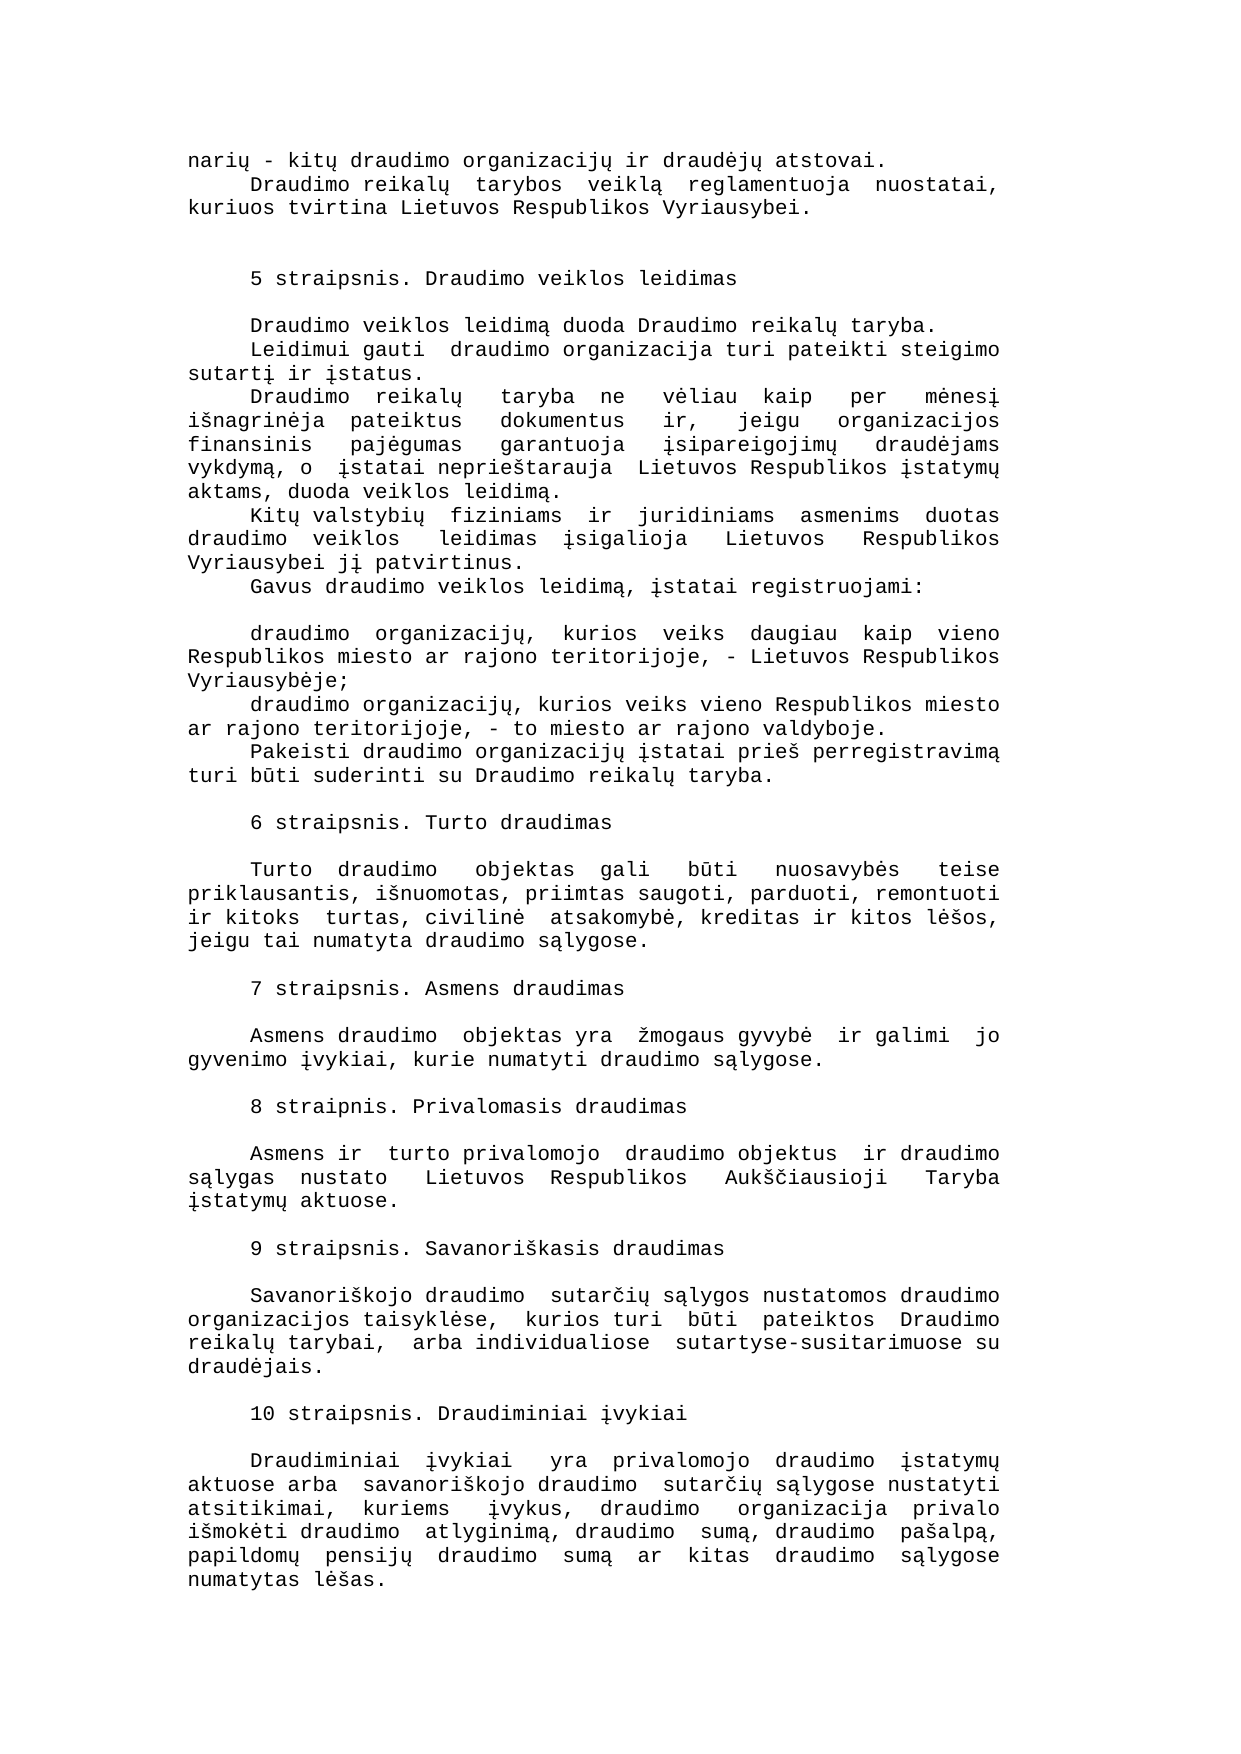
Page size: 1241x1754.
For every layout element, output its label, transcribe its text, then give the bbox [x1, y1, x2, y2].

text Turto draudimo objektas gali būti nuosavybės teise [187, 859, 1053, 883]
text ar rajono teritorijoje, - to miesto ar rajono valdyboje. [187, 717, 1053, 741]
text 10 straipsnis. Draudiminiai įvykiai [187, 1403, 1053, 1427]
text Leidimui gauti draudimo organizacija turi pateikti steigimo [187, 339, 1053, 363]
text papildomų pensijų draudimo sumą ar kitas draudimo sąlygose [187, 1545, 1053, 1569]
text draudimo organizacijų, kurios veiks vieno Respublikos miesto [187, 694, 1053, 717]
text reikalų tarybai, arba individualiose sutartyse-susitarimuose su [187, 1332, 1053, 1356]
text Draudimo veiklos leidimą duoda Draudimo reikalų taryba. [187, 316, 1053, 339]
text ir kitoks turtas, civilinė atsakomybė, kreditas ir kitos lėšos, [187, 907, 1053, 930]
text sutartį ir įstatus. [187, 363, 1053, 386]
text numatytas lėšas. [187, 1569, 1053, 1592]
text atsitikimai, kuriems įvykus, draudimo organizacija privalo [187, 1498, 1053, 1521]
text 9 straipsnis. Savanoriškasis draudimas [187, 1238, 1053, 1261]
text Asmens ir turto privalomojo draudimo objektus ir draudimo [187, 1143, 1053, 1167]
text Respublikos miesto ar rajono teritorijoje, - Lietuvos Respublikos [187, 647, 1053, 670]
text Asmens draudimo objektas yra žmogaus gyvybė ir galimi jo [187, 1025, 1053, 1048]
text draudimo veiklos leidimas įsigalioja Lietuvos Respublikos [187, 528, 1053, 552]
text Pakeisti draudimo organizacijų įstatai prieš perregistravimą [187, 741, 1053, 765]
text 7 straipsnis. Asmens draudimas [187, 978, 1053, 1001]
text Kitų valstybių fiziniams ir juridiniams asmenims duotas [187, 505, 1053, 528]
text įstatymų aktuose. [187, 1190, 1053, 1214]
text Vyriausybei jį patvirtinus. [187, 552, 1053, 576]
text 5 straipsnis. Draudimo veiklos leidimas [187, 268, 1053, 292]
text aktuose arba savanoriškojo draudimo sutarčių sąlygose nustatyti [187, 1474, 1053, 1498]
text išnagrinėja pateiktus dokumentus ir, jeigu organizacijos [187, 410, 1053, 434]
text kuriuos tvirtina Lietuvos Respublikos Vyriausybei. [187, 197, 1053, 221]
text priklausantis, išnuomotas, priimtas saugoti, parduoti, remontuoti [187, 883, 1053, 907]
text Draudimo reikalų taryba ne vėliau kaip per mėnesį [187, 386, 1053, 410]
text išmokėti draudimo atlyginimą, draudimo sumą, draudimo pašalpą, [187, 1521, 1053, 1545]
text organizacijos taisyklėse, kurios turi būti pateiktos Draudimo [187, 1309, 1053, 1332]
text gyvenimo įvykiai, kurie numatyti draudimo sąlygose. [187, 1048, 1053, 1072]
text Draudimo reikalų tarybos veiklą reglamentuoja nuostatai, [187, 174, 1053, 197]
text draudėjais. [187, 1356, 1053, 1379]
text Gavus draudimo veiklos leidimą, įstatai registruojami: [187, 576, 1053, 599]
text 8 straipnis. Privalomasis draudimas [187, 1096, 1053, 1119]
text turi būti suderinti su Draudimo reikalų taryba. [187, 765, 1053, 788]
text narių - kitų draudimo organizacijų ir draudėjų atstovai. [187, 150, 1053, 174]
text jeigu tai numatyta draudimo sąlygose. [187, 930, 1053, 954]
text finansinis pajėgumas garantuoja įsipareigojimų draudėjams [187, 434, 1053, 457]
text Draudiminiai įvykiai yra privalomojo draudimo įstatymų [187, 1451, 1053, 1474]
text Savanoriškojo draudimo sutarčių sąlygos nustatomos draudimo [187, 1285, 1053, 1309]
text draudimo organizacijų, kurios veiks daugiau kaip vieno [187, 623, 1053, 647]
text Vyriausybėje; [187, 670, 1053, 694]
text 6 straipsnis. Turto draudimas [187, 812, 1053, 836]
text vykdymą, o įstatai neprieštarauja Lietuvos Respublikos įstatymų [187, 457, 1053, 481]
text sąlygas nustato Lietuvos Respublikos Aukščiausioji Taryba [187, 1167, 1053, 1190]
text aktams, duoda veiklos leidimą. [187, 481, 1053, 505]
